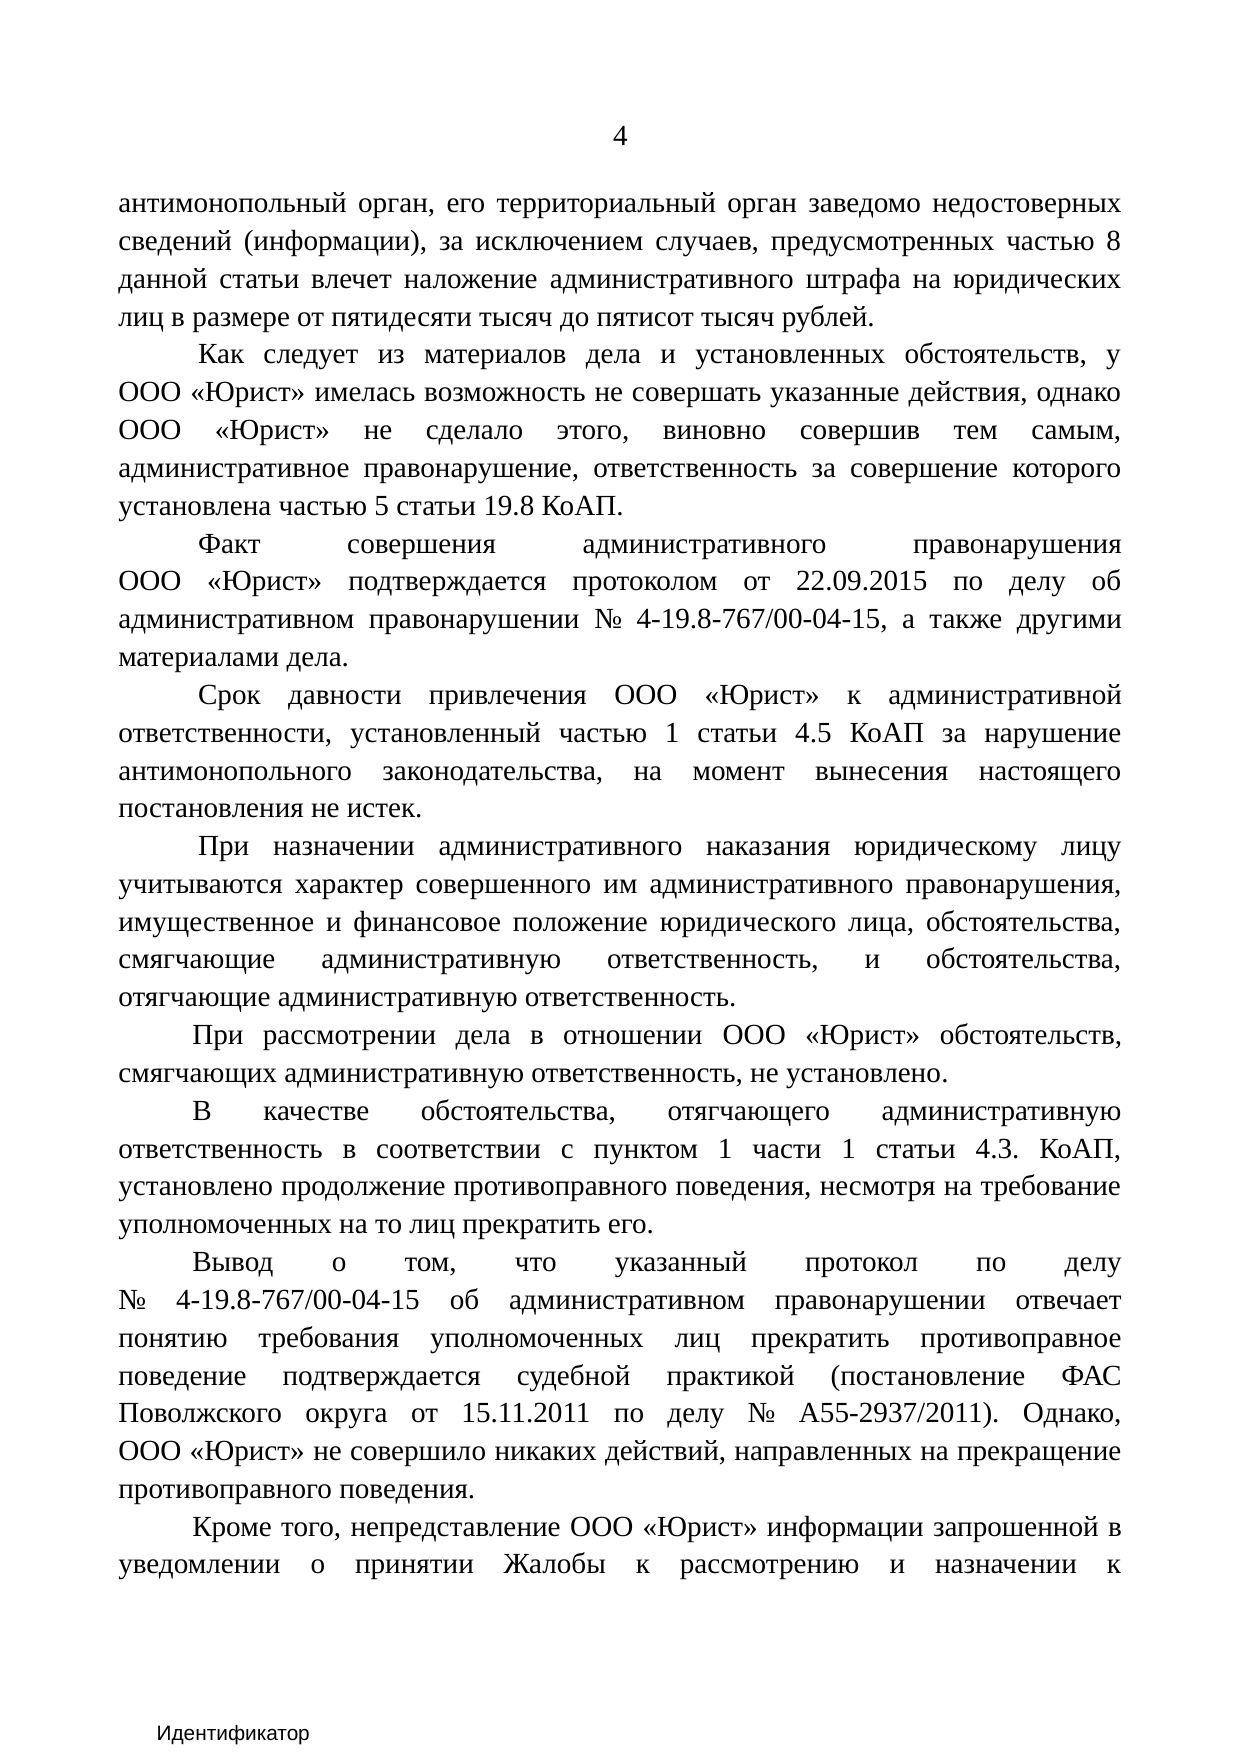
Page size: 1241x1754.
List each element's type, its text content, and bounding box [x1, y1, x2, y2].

text При назначении административного наказания юридическому лицу учитываются характер совершенного им административного правонарушения, имущественное и финансовое положение юридического лица, обстоятельства, смягчающие административную ответственность, и обстоятельства, отягчающие административную ответственность. [118, 824, 1122, 1013]
text При рассмотрении дела в отношении ООО «Юрист» обстоятельств, смягчающих административную ответственность, не установлено. [118, 1013, 1122, 1089]
text антимонопольный орган, его территориальный орган заведомо недостоверных сведений (информации), за исключением случаев, предусмотренных частью 8 данной статьи влечет наложение административного штрафа на юридических лиц в размере от пятидесяти тысяч до пятисот тысяч рублей. [118, 181, 1122, 332]
text Срок давности привлечения ООО «Юрист» к административной ответственности, установленный частью 1 статьи 4.5 КоАП за нарушение антимонопольного законодательства, на момент вынесения настоящего постановления не истек. [118, 673, 1122, 824]
text Как следует из материалов дела и установленных обстоятельств, у ООО «Юрист» имелась возможность не совершать указанные действия, однако ООО «Юрист» не сделало этого, виновно совершив тем самым, административное правонарушение, ответственность за совершение которого установлена частью 5 статьи 19.8 КоАП. [118, 332, 1122, 521]
text Кроме того, непредставление ООО «Юрист» информации запрошенной в уведомлении о принятии Жалобы к рассмотрению и назначении к [118, 1504, 1122, 1580]
text Факт совершения административного правонарушения ООО «Юрист» подтверждается протоколом от 22.09.2015 по делу об административном правонарушении № 4-19.8-767/00-04-15, а также другими материалами дела. [118, 521, 1122, 673]
list Вывод о том, что указанный протокол по делу № 4-19.8-767/00-04-15 об административном правонарушении отвечает понятию требования уполномоченных лиц прекратить противоправное поведение подтверждается судебной практикой (постановление ФАС Поволжского округа от 15.11.2011 по делу № А55-2937/2011). Однако, ООО «Юрист» не совершило никаких действий, направленных на прекращение противоправного поведения. [118, 1240, 1122, 1504]
text В качестве обстоятельства, отягчающего административную ответственность в соответствии с пунктом 1 части 1 статьи 4.3. КоАП, установлено продолжение противоправного поведения, несмотря на требование уполномоченных на то лиц прекратить его. [118, 1089, 1122, 1240]
